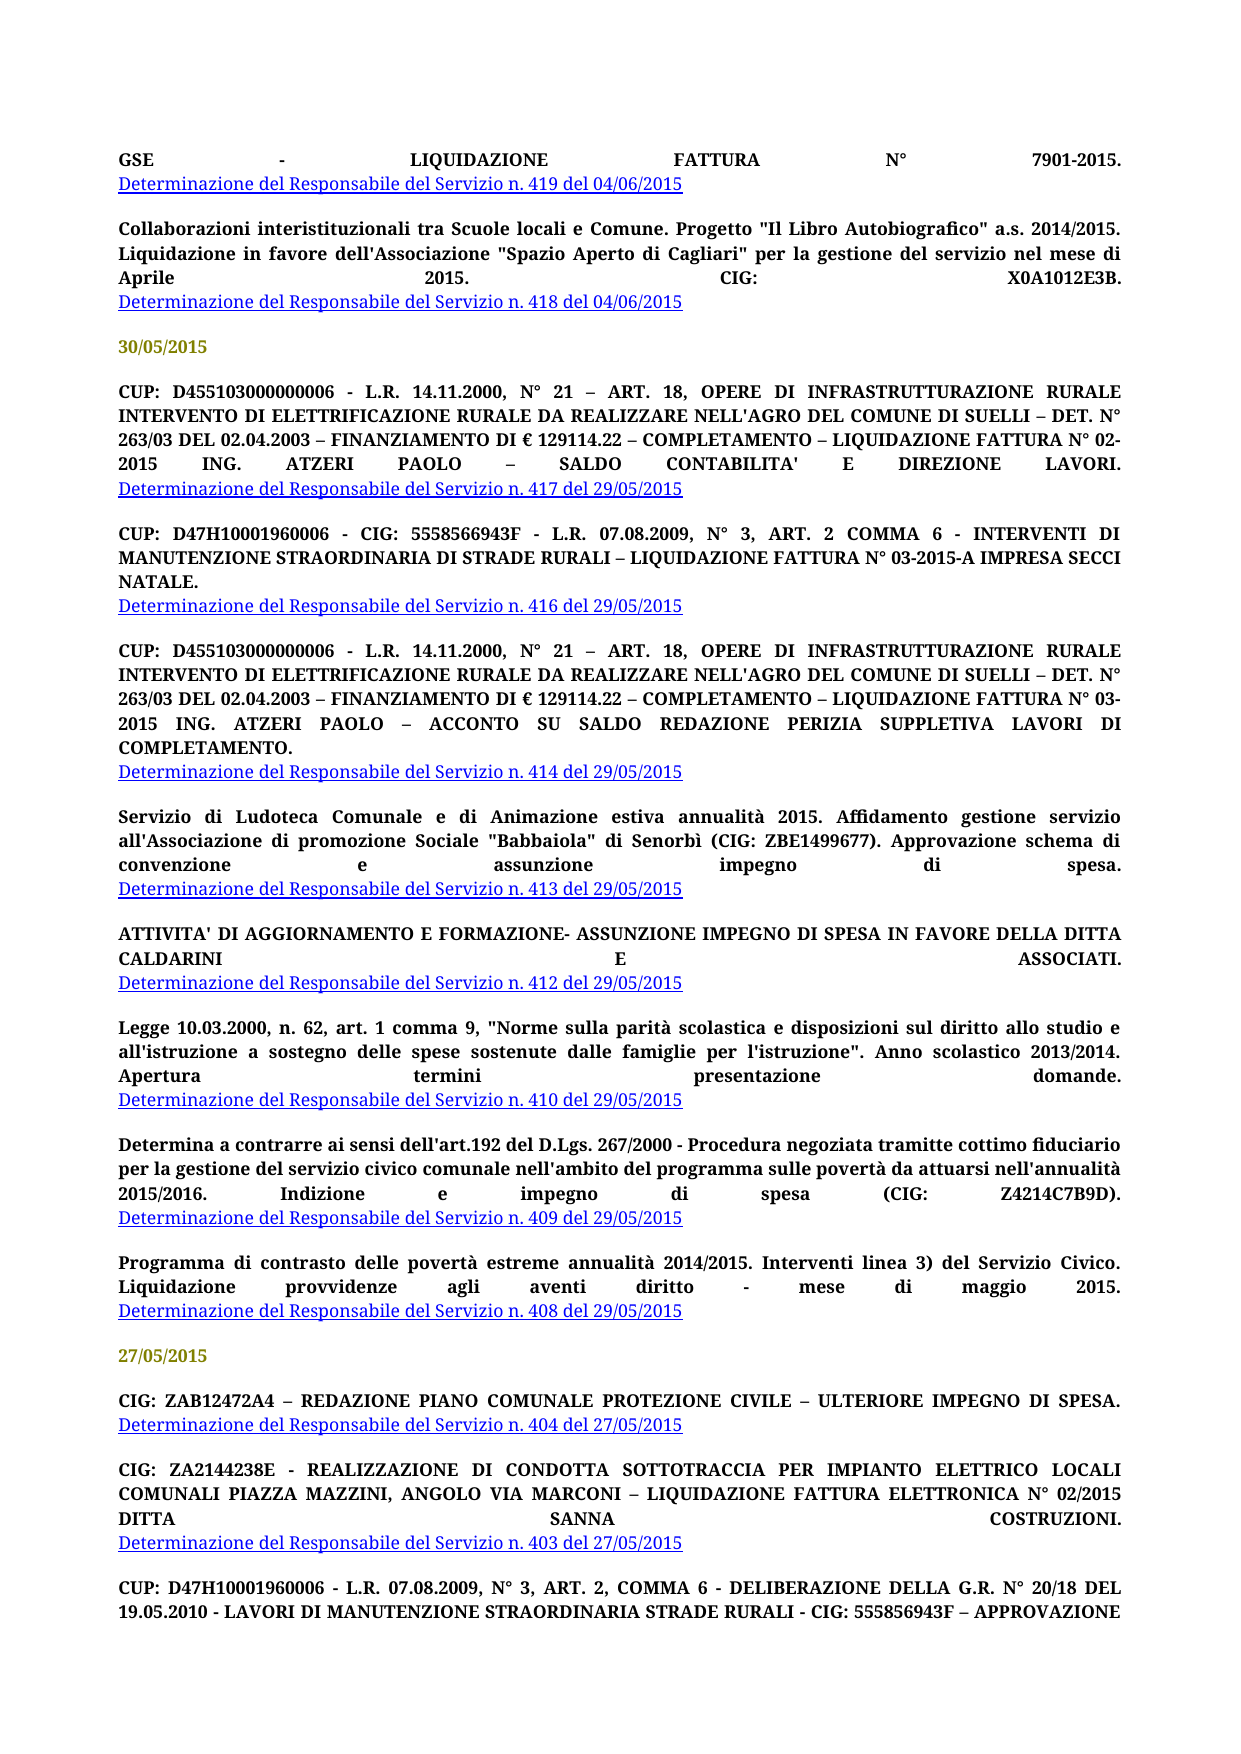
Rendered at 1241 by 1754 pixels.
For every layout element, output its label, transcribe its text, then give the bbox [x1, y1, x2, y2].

text CUP: D455103000000006 - L.R. 14.11.2000, N° 21 – ART. 18, OPERE DI INFRASTRUTTURAZIONE RURALE INTERVENTO DI ELETTRIFICAZIONE RURALE DA REALIZZARE NELL'AGRO DEL COMUNE DI SUELLI – DET. N° 263/03 DEL 02.04.2003 – FINANZIAMENTO DI € 129114.22 – COMPLETAMENTO – LIQUIDAZIONE FATTURA N° 02-2015 ING. ATZERI PAOLO – SALDO CONTABILITA' E DIREZIONE LAVORI. Determinazione del Responsabile del Servizio n. 417 del 29/05/2015 [118, 379, 1122, 500]
text Determina a contrarre ai sensi dell'art.192 del D.Lgs. 267/2000 - Procedura negoziata tramitte cottimo fiduciario per la gestione del servizio civico comunale nell'ambito del programma sulle povertà da attuarsi nell'annualità 2015/2016. Indizione e impegno di spesa (CIG: Z4214C7B9D). Determinazione del Responsabile del Servizio n. 409 del 29/05/2015 [118, 1133, 1122, 1229]
text 27/05/2015 [118, 1343, 1122, 1368]
text CUP: D455103000000006 - L.R. 14.11.2000, N° 21 – ART. 18, OPERE DI INFRASTRUTTURAZIONE RURALE INTERVENTO DI ELETTRIFICAZIONE RURALE DA REALIZZARE NELL'AGRO DEL COMUNE DI SUELLI – DET. N° 263/03 DEL 02.04.2003 – FINANZIAMENTO DI € 129114.22 – COMPLETAMENTO – LIQUIDAZIONE FATTURA N° 03-2015 ING. ATZERI PAOLO – ACCONTO SU SALDO REDAZIONE PERIZIA SUPPLETIVA LAVORI DI COMPLETAMENTO. Determinazione del Responsabile del Servizio n. 414 del 29/05/2015 [118, 638, 1122, 783]
text Collaborazioni interistituzionali tra Scuole locali e Comune. Progetto "Il Libro Autobiografico" a.s. 2014/2015. Liquidazione in favore dell'Associazione "Spazio Aperto di Cagliari" per la gestione del servizio nel mese di Aprile 2015. CIG: X0A1012E3B. Determinazione del Responsabile del Servizio n. 418 del 04/06/2015 [118, 217, 1122, 313]
text CIG: ZA2144238E - REALIZZAZIONE DI CONDOTTA SOTTOTRACCIA PER IMPIANTO ELETTRICO LOCALI COMUNALI PIAZZA MAZZINI, ANGOLO VIA MARCONI – LIQUIDAZIONE FATTURA ELETTRONICA N° 02/2015 DITTA SANNA COSTRUZIONI. Determinazione del Responsabile del Servizio n. 403 del 27/05/2015 [118, 1458, 1122, 1554]
text CIG: ZAB12472A4 – REDAZIONE PIANO COMUNALE PROTEZIONE CIVILE – ULTERIORE IMPEGNO DI SPESA. Determinazione del Responsabile del Servizio n. 404 del 27/05/2015 [118, 1388, 1122, 1437]
text ATTIVITA' DI AGGIORNAMENTO E FORMAZIONE- ASSUNZIONE IMPEGNO DI SPESA IN FAVORE DELLA DITTA CALDARINI E ASSOCIATI. Determinazione del Responsabile del Servizio n. 412 del 29/05/2015 [118, 922, 1122, 994]
text Legge 10.03.2000, n. 62, art. 1 comma 9, "Norme sulla parità scolastica e disposizioni sul diritto allo studio e all'istruzione a sostegno delle spese sostenute dalle famiglie per l'istruzione". Anno scolastico 2013/2014. Apertura termini presentazione domande. Determinazione del Responsabile del Servizio n. 410 del 29/05/2015 [118, 1015, 1122, 1112]
text CUP: D47H10001960006 - L.R. 07.08.2009, N° 3, ART. 2, COMMA 6 - DELIBERAZIONE DELLA G.R. N° 20/18 DEL 19.05.2010 - LAVORI DI MANUTENZIONE STRAORDINARIA STRADE RURALI - CIG: 555856943F – APPROVAZIONE [118, 1575, 1122, 1623]
text CUP: D47H10001960006 - CIG: 5558566943F - L.R. 07.08.2009, N° 3, ART. 2 COMMA 6 - INTERVENTI DI MANUTENZIONE STRAORDINARIA DI STRADE RURALI – LIQUIDAZIONE FATTURA N° 03-2015-A IMPRESA SECCI NATALE. Determinazione del Responsabile del Servizio n. 416 del 29/05/2015 [118, 521, 1122, 618]
text Servizio di Ludoteca Comunale e di Animazione estiva annualità 2015. Affidamento gestione servizio all'Associazione di promozione Sociale "Babbaiola" di Senorbì (CIG: ZBE1499677). Approvazione schema di convenzione e assunzione impegno di spesa. Determinazione del Responsabile del Servizio n. 413 del 29/05/2015 [118, 804, 1122, 901]
text 30/05/2015 [118, 334, 1122, 358]
text Programma di contrasto delle povertà estreme annualità 2014/2015. Interventi linea 3) del Servizio Civico. Liquidazione provvidenze agli aventi diritto - mese di maggio 2015. Determinazione del Responsabile del Servizio n. 408 del 29/05/2015 [118, 1250, 1122, 1323]
text GSE - LIQUIDAZIONE FATTURA N° 7901-2015. Determinazione del Responsabile del Servizio n. 419 del 04/06/2015 [118, 148, 1122, 196]
